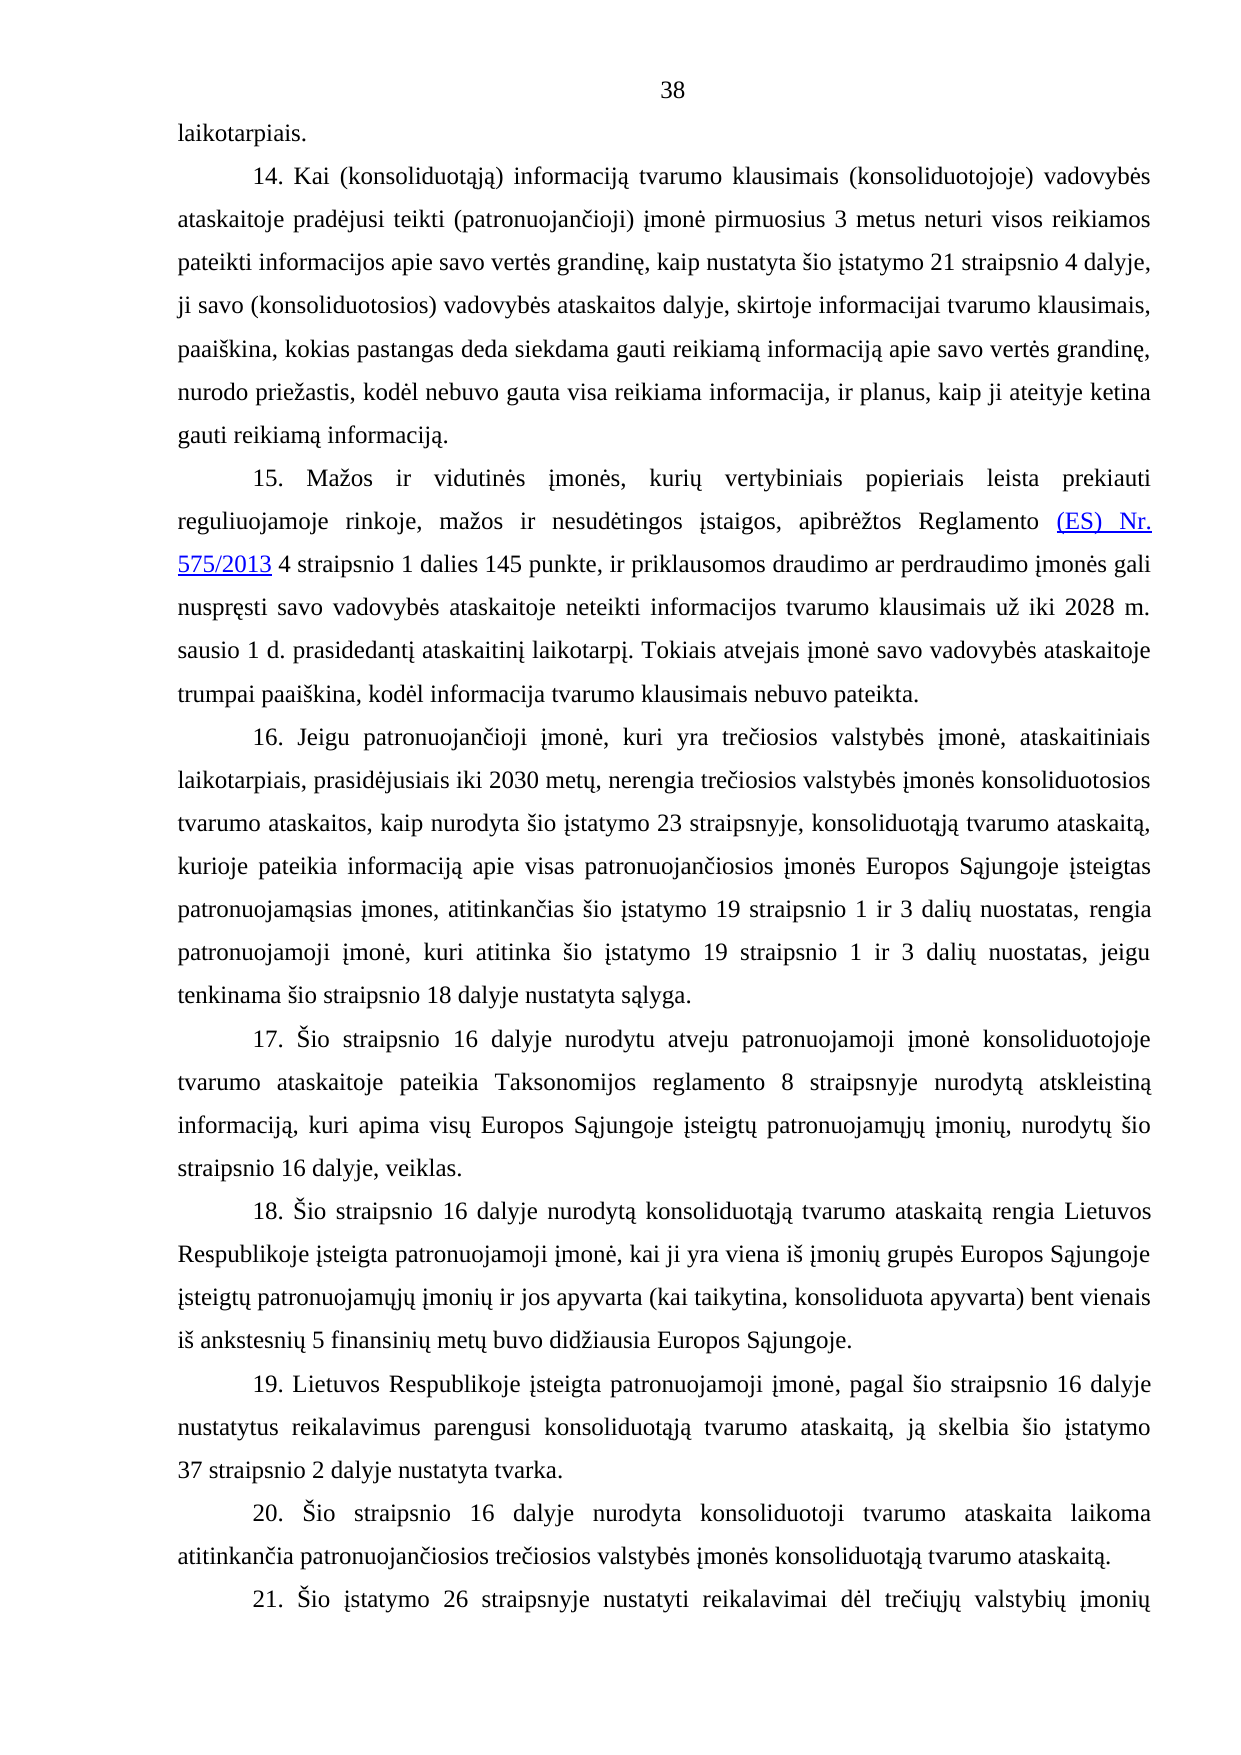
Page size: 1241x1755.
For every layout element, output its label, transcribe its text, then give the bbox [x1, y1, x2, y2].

text 17. Šio straipsnio 16 dalyje nurodytu atveju patronuojamoji įmonė konsoliduotojoje tvarumo ataskaitoje pateikia Taksonomijos reglamento 8 straipsnyje nurodytą atskleistiną informaciją, kuri apima visų Europos Sąjungoje įsteigtų patronuojamųjų įmonių, nurodytų šio straipsnio 16 dalyje, veiklas. [177, 1024, 1152, 1182]
text 21. Šio įstatymo 26 straipsnyje nustatyti reikalavimai dėl trečiųjų valstybių įmonių [177, 1584, 1152, 1613]
text laikotarpiais. [177, 118, 1152, 147]
text 15. Mažos ir vidutinės įmonės, kurių vertybiniais popieriais leista prekiauti reguliuojamoje rinkoje, mažos ir nesudėtingos įstaigos, apibrėžtos Reglamento (ES) Nr. 575/2013 4 straipsnio 1 dalies 145 punkte, ir priklausomos draudimo ar perdraudimo įmonės gali nuspręsti savo vadovybės ataskaitoje neteikti informacijos tvarumo klausimais už iki 2028 m. sausio 1 d. prasidedantį ataskaitinį laikotarpį. Tokiais atvejais įmonė savo vadovybės ataskaitoje trumpai paaiškina, kodėl informacija tvarumo klausimais nebuvo pateikta. [177, 463, 1152, 707]
text 14. Kai (konsoliduotąją) informaciją tvarumo klausimais (konsoliduotojoje) vadovybės ataskaitoje pradėjusi teikti (patronuojančioji) įmonė pirmuosius 3 metus neturi visos reikiamos pateikti informacijos apie savo vertės grandinę, kaip nustatyta šio įstatymo 21 straipsnio 4 dalyje, ji savo (konsoliduotosios) vadovybės ataskaitos dalyje, skirtoje informacijai tvarumo klausimais, paaiškina, kokias pastangas deda siekdama gauti reikiamą informaciją apie savo vertės grandinę, nurodo priežastis, kodėl nebuvo gauta visa reikiama informacija, ir planus, kaip ji ateityje ketina gauti reikiamą informaciją. [177, 161, 1152, 449]
text 19. Lietuvos Respublikoje įsteigta patronuojamoji įmonė, pagal šio straipsnio 16 dalyje nustatytus reikalavimus parengusi konsoliduotąją tvarumo ataskaitą, ją skelbia šio įstatymo 37 straipsnio 2 dalyje nustatyta tvarka. [177, 1369, 1152, 1484]
text 16. Jeigu patronuojančioji įmonė, kuri yra trečiosios valstybės įmonė, ataskaitiniais laikotarpiais, prasidėjusiais iki 2030 metų, nerengia trečiosios valstybės įmonės konsoliduotosios tvarumo ataskaitos, kaip nurodyta šio įstatymo 23 straipsnyje, konsoliduotąją tvarumo ataskaitą, kurioje pateikia informaciją apie visas patronuojančiosios įmonės Europos Sąjungoje įsteigtas patronuojamąsias įmones, atitinkančias šio įstatymo 19 straipsnio 1 ir 3 dalių nuostatas, rengia patronuojamoji įmonė, kuri atitinka šio įstatymo 19 straipsnio 1 ir 3 dalių nuostatas, jeigu tenkinama šio straipsnio 18 dalyje nustatyta sąlyga. [177, 722, 1152, 1009]
text 20. Šio straipsnio 16 dalyje nurodyta konsoliduotoji tvarumo ataskaita laikoma atitinkančia patronuojančiosios trečiosios valstybės įmonės konsoliduotąją tvarumo ataskaitą. [177, 1498, 1152, 1570]
text 18. Šio straipsnio 16 dalyje nurodytą konsoliduotąją tvarumo ataskaitą rengia Lietuvos Respublikoje įsteigta patronuojamoji įmonė, kai ji yra viena iš įmonių grupės Europos Sąjungoje įsteigtų patronuojamųjų įmonių ir jos apyvarta (kai taikytina, konsoliduota apyvarta) bent vienais iš ankstesnių 5 finansinių metų buvo didžiausia Europos Sąjungoje. [177, 1196, 1152, 1354]
